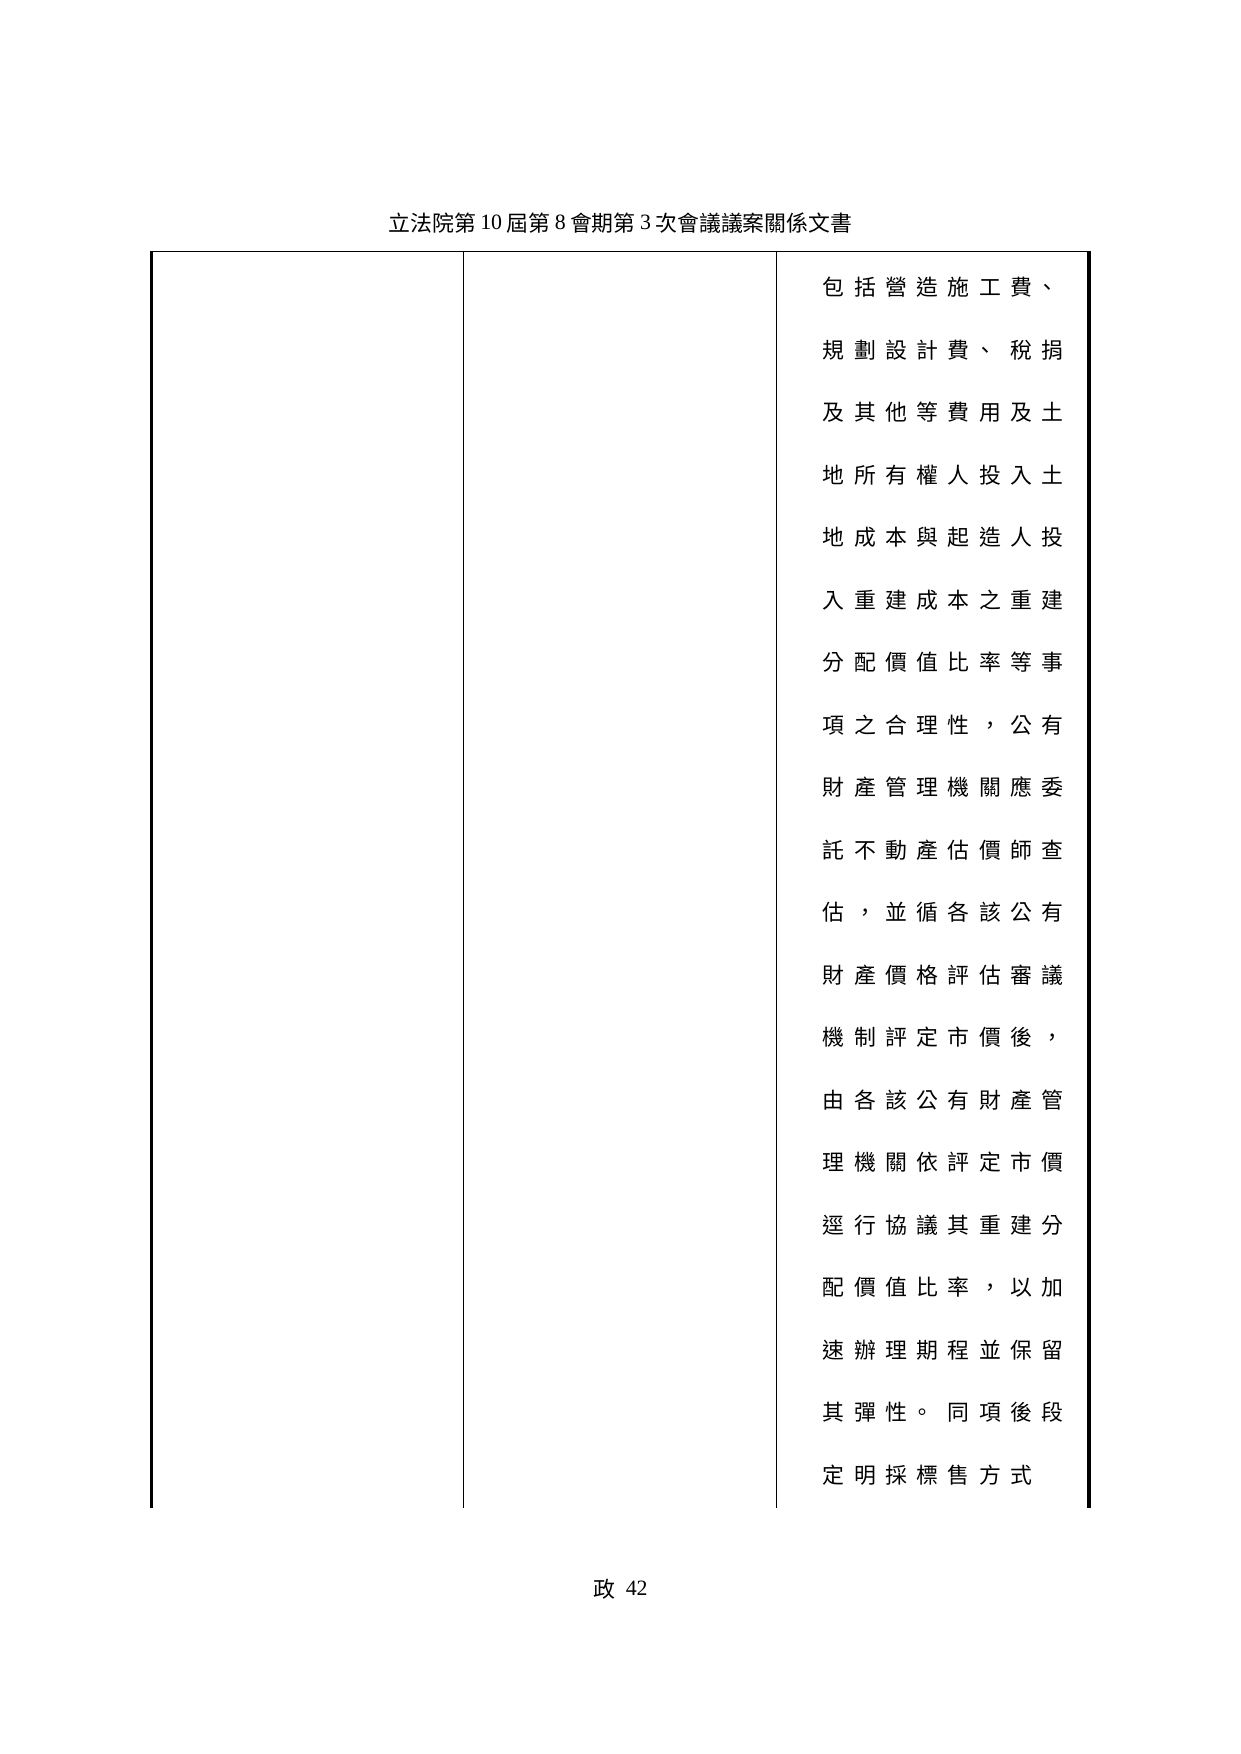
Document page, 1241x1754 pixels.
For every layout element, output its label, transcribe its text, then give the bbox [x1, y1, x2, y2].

table_cell [153, 252, 463, 1508]
table_cell 包括營造施工費、規劃設計費、稅捐及其他等費用及土地所有權人投入土地成本與起造人投入重建成本之重建分配價值比率等事項之合理性，公有財產管理機關應委託不動產估價師查估，並循各該公有財產價格評估審議機制評定市價後，由各該公有財產管理機關依評定市價逕行協議其重建分配價值比率，以加速辦理期程並保留其彈性。同項後段定明採標售方式 [777, 252, 1087, 1508]
table_cell [464, 252, 776, 1508]
